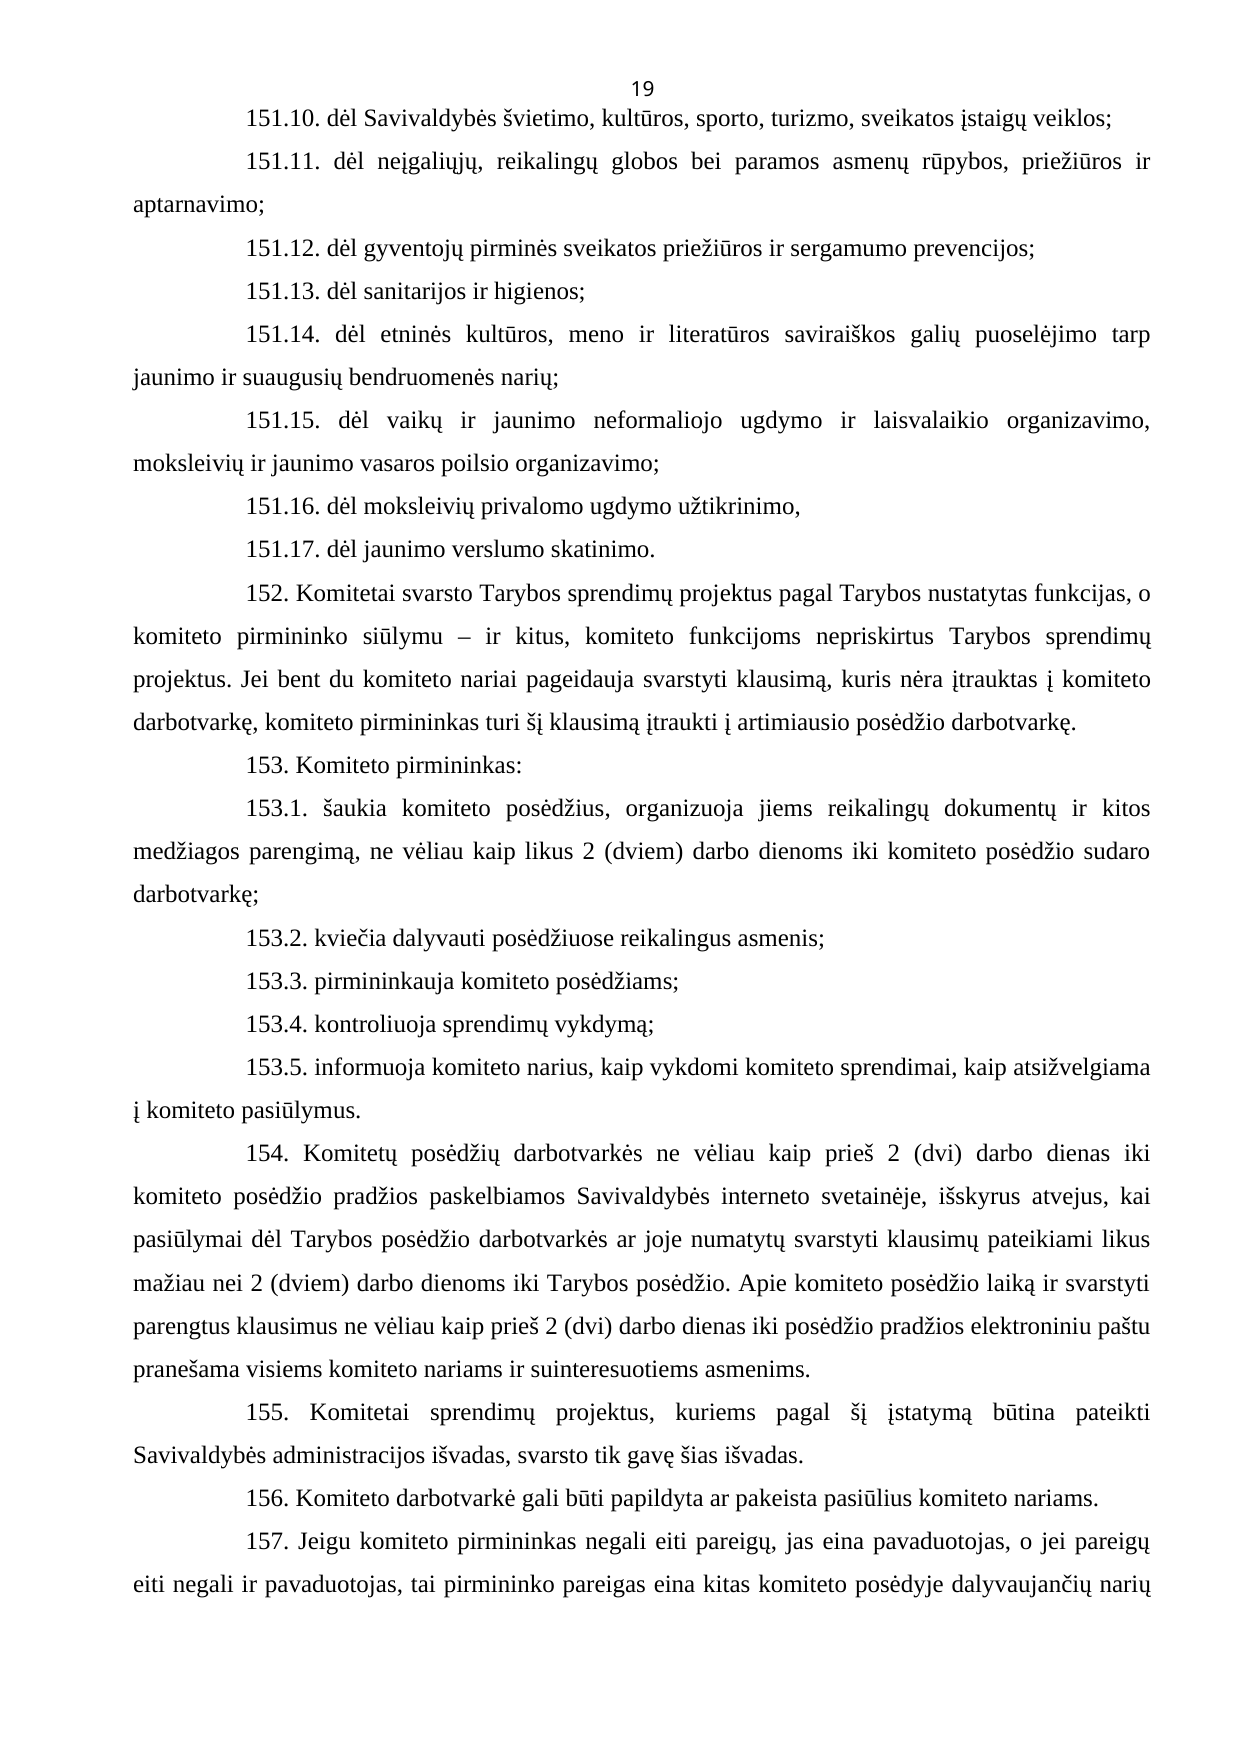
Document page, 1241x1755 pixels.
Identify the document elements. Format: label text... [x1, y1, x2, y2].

text 153.1. šaukia komiteto posėdžius, organizuoja jiems reikalingų dokumentų ir kitos medžiagos parengimą, ne vėliau kaip likus 2 (dviem) darbo dienoms iki komiteto posėdžio sudaro darbotvarkę; [133, 793, 1152, 908]
text 153.2. kviečia dalyvauti posėdžiuose reikalingus asmenis; [133, 923, 1152, 951]
text 151.13. dėl sanitarijos ir higienos; [133, 276, 1152, 304]
text 154. Komitetų posėdžių darbotvarkės ne vėliau kaip prieš 2 (dvi) darbo dienas iki komiteto posėdžio pradžios paskelbiamos Savivaldybės interneto svetainėje, išskyrus atvejus, kai pasiūlymai dėl Tarybos posėdžio darbotvarkės ar joje numatytų svarstyti klausimų pateikiami likus mažiau nei 2 (dviem) darbo dienoms iki Tarybos posėdžio. Apie komiteto posėdžio laiką ir svarstyti parengtus klausimus ne vėliau kaip prieš 2 (dvi) darbo dienas iki posėdžio pradžios elektroniniu paštu pranešama visiems komiteto nariams ir suinteresuotiems asmenims. [133, 1138, 1152, 1383]
text 151.10. dėl Savivaldybės švietimo, kultūros, sporto, turizmo, sveikatos įstaigų veiklos; [133, 103, 1152, 132]
text 151.17. dėl jaunimo verslumo skatinimo. [133, 534, 1152, 563]
text 156. Komiteto darbotvarkė gali būti papildyta ar pakeista pasiūlius komiteto nariams. [133, 1483, 1152, 1512]
text 151.11. dėl neįgaliųjų, reikalingų globos bei paramos asmenų rūpybos, priežiūros ir aptarnavimo; [133, 146, 1152, 218]
text 153.5. informuoja komiteto narius, kaip vykdomi komiteto sprendimai, kaip atsižvelgiama į komiteto pasiūlymus. [133, 1052, 1152, 1124]
text 153.4. kontroliuoja sprendimų vykdymą; [133, 1009, 1152, 1038]
text 153. Komiteto pirmininkas: [133, 750, 1152, 779]
text 152. Komitetai svarsto Tarybos sprendimų projektus pagal Tarybos nustatytas funkcijas, o komiteto pirmininko siūlymu – ir kitus, komiteto funkcijoms nepriskirtus Tarybos sprendimų projektus. Jei bent du komiteto nariai pageidauja svarstyti klausimą, kuris nėra įtrauktas į komiteto darbotvarkę, komiteto pirmininkas turi šį klausimą įtraukti į artimiausio posėdžio darbotvarkę. [133, 578, 1152, 736]
text 151.12. dėl gyventojų pirminės sveikatos priežiūros ir sergamumo prevencijos; [133, 233, 1152, 261]
text 157. Jeigu komiteto pirmininkas negali eiti pareigų, jas eina pavaduotojas, o jei pareigų eiti negali ir pavaduotojas, tai pirmininko pareigas eina kitas komiteto posėdyje dalyvaujančių narių [133, 1526, 1152, 1598]
text 151.14. dėl etninės kultūros, meno ir literatūros saviraiškos galių puoselėjimo tarp jaunimo ir suaugusių bendruomenės narių; [133, 319, 1152, 391]
text 151.16. dėl moksleivių privalomo ugdymo užtikrinimo, [133, 491, 1152, 520]
text 153.3. pirmininkauja komiteto posėdžiams; [133, 966, 1152, 994]
text 151.15. dėl vaikų ir jaunimo neformaliojo ugdymo ir laisvalaikio organizavimo, moksleivių ir jaunimo vasaros poilsio organizavimo; [133, 405, 1152, 477]
text 155. Komitetai sprendimų projektus, kuriems pagal šį įstatymą būtina pateikti Savivaldybės administracijos išvadas, svarsto tik gavę šias išvadas. [133, 1397, 1152, 1469]
